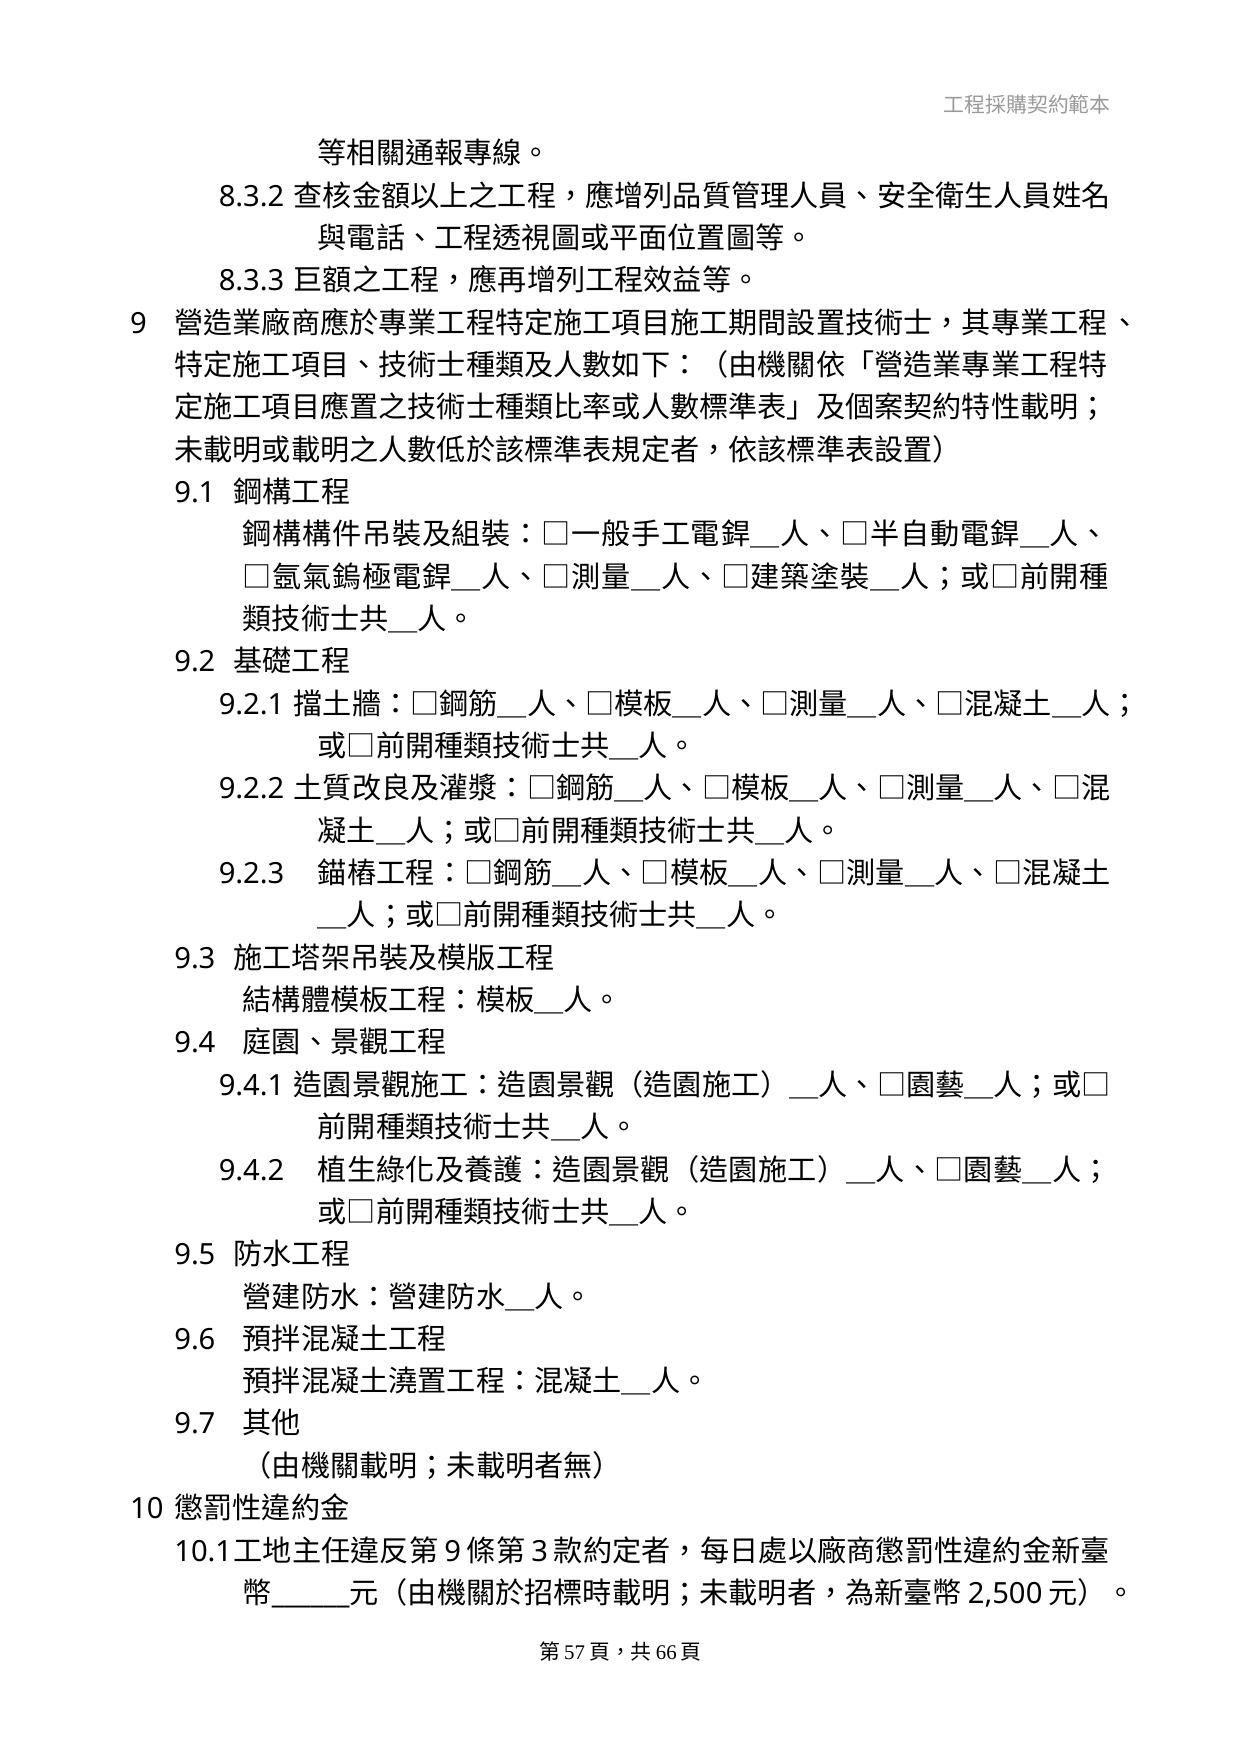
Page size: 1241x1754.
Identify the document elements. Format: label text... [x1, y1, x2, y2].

list 查核金額以上之工程，應增列品質管理人員、安全衛生人員姓名與電話、工程透視圖或平面位置圖等。 [218, 172, 1110, 257]
text 預拌混凝土澆置工程：混凝土＿人。 [242, 1358, 1110, 1400]
text 結構體模板工程：模板＿人。 [242, 977, 1110, 1019]
list 防水工程 [174, 1231, 1110, 1273]
list 懲罰性違約金 [130, 1485, 1110, 1527]
list 植生綠化及養護：造園景觀（造園施工）＿人、□園藝＿人；或□前開種類技術士共＿人。 [218, 1146, 1110, 1231]
list 造園景觀施工：造園景觀（造園施工）＿人、□園藝＿人；或□前開種類技術士共＿人。 [218, 1061, 1110, 1146]
text 鋼構構件吊裝及組裝：□一般手工電銲＿人、□半自動電銲＿人、□氬氣鎢極電銲＿人、□測量＿人、□建築塗裝＿人；或□前開種類技術士共＿人。 [242, 511, 1110, 638]
list 工地主任違反第9條第3款約定者，每日處以廠商懲罰性違約金新臺幣______元（由機關於招標時載明；未載明者，為新臺幣2,500元）。 [174, 1527, 1110, 1612]
list 錨樁工程：□鋼筋＿人、□模板＿人、□測量＿人、□混凝土＿人；或□前開種類技術士共＿人。 [218, 849, 1110, 934]
list 其他 [174, 1400, 1110, 1442]
list 土質改良及灌漿：□鋼筋＿人、□模板＿人、□測量＿人、□混凝土＿人；或□前開種類技術士共＿人。 [218, 765, 1110, 849]
list 營造業廠商應於專業工程特定施工項目施工期間設置技術士，其專業工程、特定施工項目、技術士種類及人數如下：（由機關依「營造業專業工程特定施工項目應置之技術士種類比率或人數標準表」及個案契約特性載明；未載明或載明之人數低於該標準表規定者，依該標準表設置） [130, 299, 1110, 468]
text （由機關載明；未載明者無） [242, 1442, 1110, 1485]
list 巨額之工程，應再增列工程效益等。 [218, 257, 1110, 299]
list 鋼構工程 [174, 468, 1110, 511]
text 營建防水：營建防水＿人。 [242, 1273, 1110, 1315]
list 施工塔架吊裝及模版工程 [174, 934, 1110, 977]
list 擋土牆：□鋼筋＿人、□模板＿人、□測量＿人、□混凝土＿人；或□前開種類技術士共＿人。 [218, 680, 1110, 765]
list 預拌混凝土工程 [174, 1315, 1110, 1358]
list 基礎工程 [174, 638, 1110, 680]
list 等相關通報專線。 [218, 130, 1110, 172]
list 庭園、景觀工程 [174, 1019, 1110, 1061]
